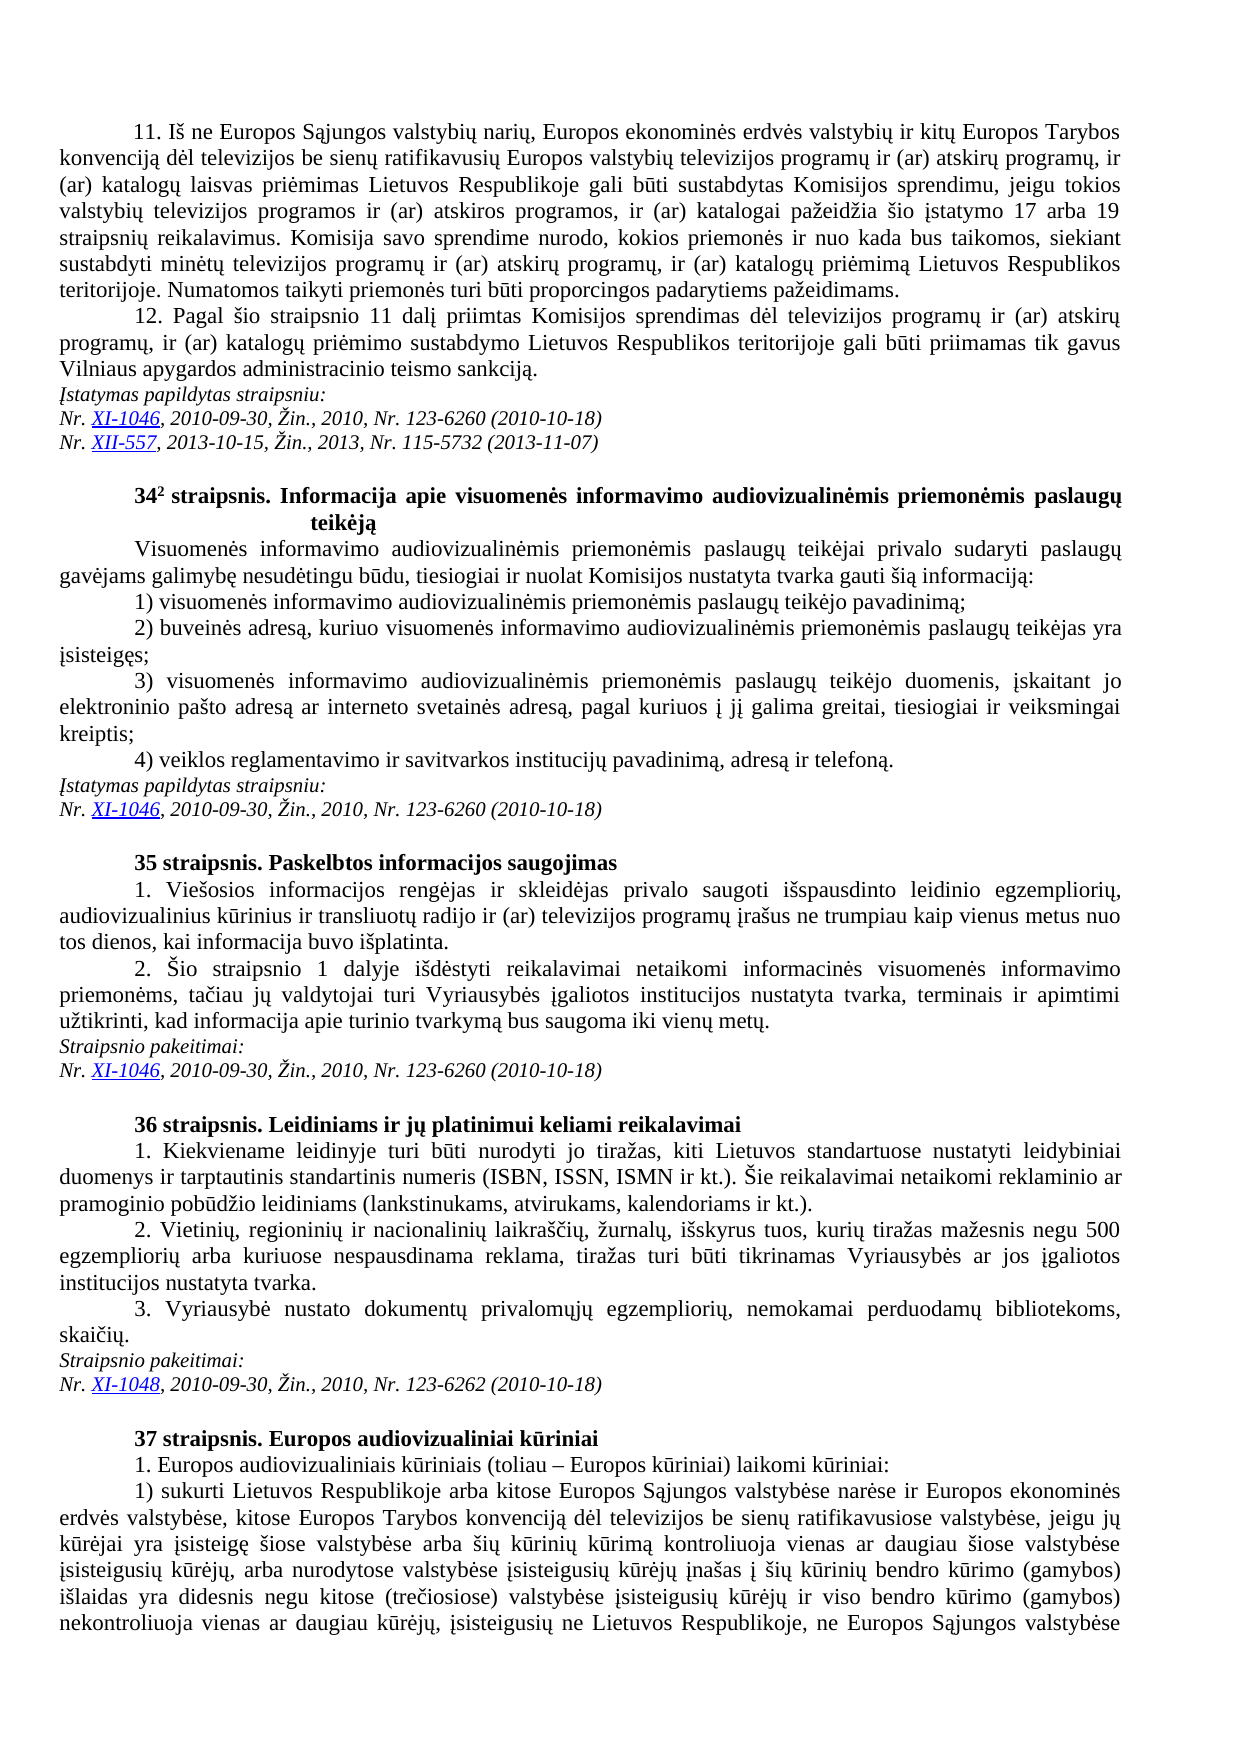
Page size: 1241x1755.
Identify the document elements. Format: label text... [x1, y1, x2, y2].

text 1. Kiekviename leidinyje turi būti nurodyti jo tiražas, kiti Lietuvos standartuose nustatyti leidybiniai duomenys ir tarptautinis standartinis numeris (ISBN, ISSN, ISMN ir kt.). Šie reikalavimai netaikomi reklaminio ar pramoginio pobūdžio leidiniams (lankstinukams, atvirukams, kalendoriams ir kt.). [59, 1137, 1122, 1216]
text Įstatymas papildytas straipsniu: [59, 382, 1122, 406]
text 11. Iš ne Europos Sąjungos valstybių narių, Europos ekonominės erdvės valstybių ir kitų Europos Tarybos konvenciją dėl televizijos be sienų ratifikavusių Europos valstybių televizijos programų ir (ar) atskirų programų, ir (ar) katalogų laisvas priėmimas Lietuvos Respublikoje gali būti sustabdytas Komisijos sprendimu, jeigu tokios valstybių televizijos programos ir (ar) atskiros programos, ir (ar) katalogai pažeidžia šio įstatymo 17 arba 19 straipsnių reikalavimus. Komisija savo sprendime nurodo, kokios priemonės ir nuo kada bus taikomos, siekiant sustabdyti minėtų televizijos programų ir (ar) atskirų programų, ir (ar) katalogų priėmimą Lietuvos Respublikos teritorijoje. Numatomos taikyti priemonės turi būti proporcingos padarytiems pažeidimams. [59, 118, 1122, 303]
text Nr. XI-1046, 2010-09-30, Žin., 2010, Nr. 123-6260 (2010-10-18) [59, 1058, 1122, 1082]
text Visuomenės informavimo audiovizualinėmis priemonėmis paslaugų teikėjai privalo sudaryti paslaugų gavėjams galimybę nesudėtingu būdu, tiesiogiai ir nuolat Komisijos nustatyta tvarka gauti šią informaciją: [59, 535, 1122, 588]
text 35 straipsnis. Paskelbtos informacijos saugojimas [59, 849, 1122, 876]
text Straipsnio pakeitimai: [59, 1034, 1122, 1058]
text 1) visuomenės informavimo audiovizualinėmis priemonėmis paslaugų teikėjo pavadinimą; [59, 588, 1122, 614]
text 342 straipsnis. Informacija apie visuomenės informavimo audiovizualinėmis priemonėmis paslaugų teikėją [134, 483, 1122, 535]
text 37 straipsnis. Europos audiovizualiniai kūriniai [59, 1425, 1122, 1451]
text 1. Viešosios informacijos rengėjas ir skleidėjas privalo saugoti išspausdinto leidinio egzempliorių, audiovizualinius kūrinius ir transliuotų radijo ir (ar) televizijos programų įrašus ne trumpiau kaip vienus metus nuo tos dienos, kai informacija buvo išplatinta. [59, 876, 1122, 955]
text Nr. XI-1046, 2010-09-30, Žin., 2010, Nr. 123-6260 (2010-10-18) [59, 406, 1122, 430]
text Nr. XI-1046, 2010-09-30, Žin., 2010, Nr. 123-6260 (2010-10-18) [59, 797, 1122, 821]
text 1) sukurti Lietuvos Respublikoje arba kitose Europos Sąjungos valstybėse narėse ir Europos ekonominės erdvės valstybėse, kitose Europos Tarybos konvenciją dėl televizijos be sienų ratifikavusiose valstybėse, jeigu jų kūrėjai yra įsisteigę šiose valstybėse arba šių kūrinių kūrimą kontroliuoja vienas ar daugiau šiose valstybėse įsisteigusių kūrėjų, arba nurodytose valstybėse įsisteigusių kūrėjų įnašas į šių kūrinių bendro kūrimo (gamybos) išlaidas yra didesnis negu kitose (trečiosiose) valstybėse įsisteigusių kūrėjų ir viso bendro kūrimo (gamybos) nekontroliuoja vienas ar daugiau kūrėjų, įsisteigusių ne Lietuvos Respublikoje, ne Europos Sąjungos valstybėse [59, 1477, 1122, 1636]
text Straipsnio pakeitimai: [59, 1348, 1122, 1372]
text 3. Vyriausybė nustato dokumentų privalomųjų egzempliorių, nemokamai perduodamų bibliotekoms, skaičių. [59, 1295, 1122, 1348]
text 1. Europos audiovizualiniais kūriniais (toliau – Europos kūriniai) laikomi kūriniai: [59, 1451, 1122, 1477]
text 12. Pagal šio straipsnio 11 dalį priimtas Komisijos sprendimas dėl televizijos programų ir (ar) atskirų programų, ir (ar) katalogų priėmimo sustabdymo Lietuvos Respublikos teritorijoje gali būti priimamas tik gavus Vilniaus apygardos administracinio teismo sankciją. [59, 303, 1122, 382]
text 3) visuomenės informavimo audiovizualinėmis priemonėmis paslaugų teikėjo duomenis, įskaitant jo elektroninio pašto adresą ar interneto svetainės adresą, pagal kuriuos į jį galima greitai, tiesiogiai ir veiksmingai kreiptis; [59, 667, 1122, 746]
text 2. Vietinių, regioninių ir nacionalinių laikraščių, žurnalų, išskyrus tuos, kurių tiražas mažesnis negu 500 egzempliorių arba kuriuose nespausdinama reklama, tiražas turi būti tikrinamas Vyriausybės ar jos įgaliotos institucijos nustatyta tvarka. [59, 1216, 1122, 1295]
text Įstatymas papildytas straipsniu: [59, 772, 1122, 797]
text 2. Šio straipsnio 1 dalyje išdėstyti reikalavimai netaikomi informacinės visuomenės informavimo priemonėms, tačiau jų valdytojai turi Vyriausybės įgaliotos institucijos nustatyta tvarka, terminais ir apimtimi užtikrinti, kad informacija apie turinio tvarkymą bus saugoma iki vienų metų. [59, 955, 1122, 1034]
text Nr. XII-557, 2013-10-15, Žin., 2013, Nr. 115-5732 (2013-11-07) [59, 430, 1122, 454]
text 36 straipsnis. Leidiniams ir jų platinimui keliami reikalavimai [59, 1111, 1131, 1137]
text 2) buveinės adresą, kuriuo visuomenės informavimo audiovizualinėmis priemonėmis paslaugų teikėjas yra įsisteigęs; [59, 614, 1122, 667]
text 4) veiklos reglamentavimo ir savitvarkos institucijų pavadinimą, adresą ir telefoną. [59, 746, 1122, 772]
text Nr. XI-1048, 2010-09-30, Žin., 2010, Nr. 123-6262 (2010-10-18) [59, 1372, 1122, 1396]
